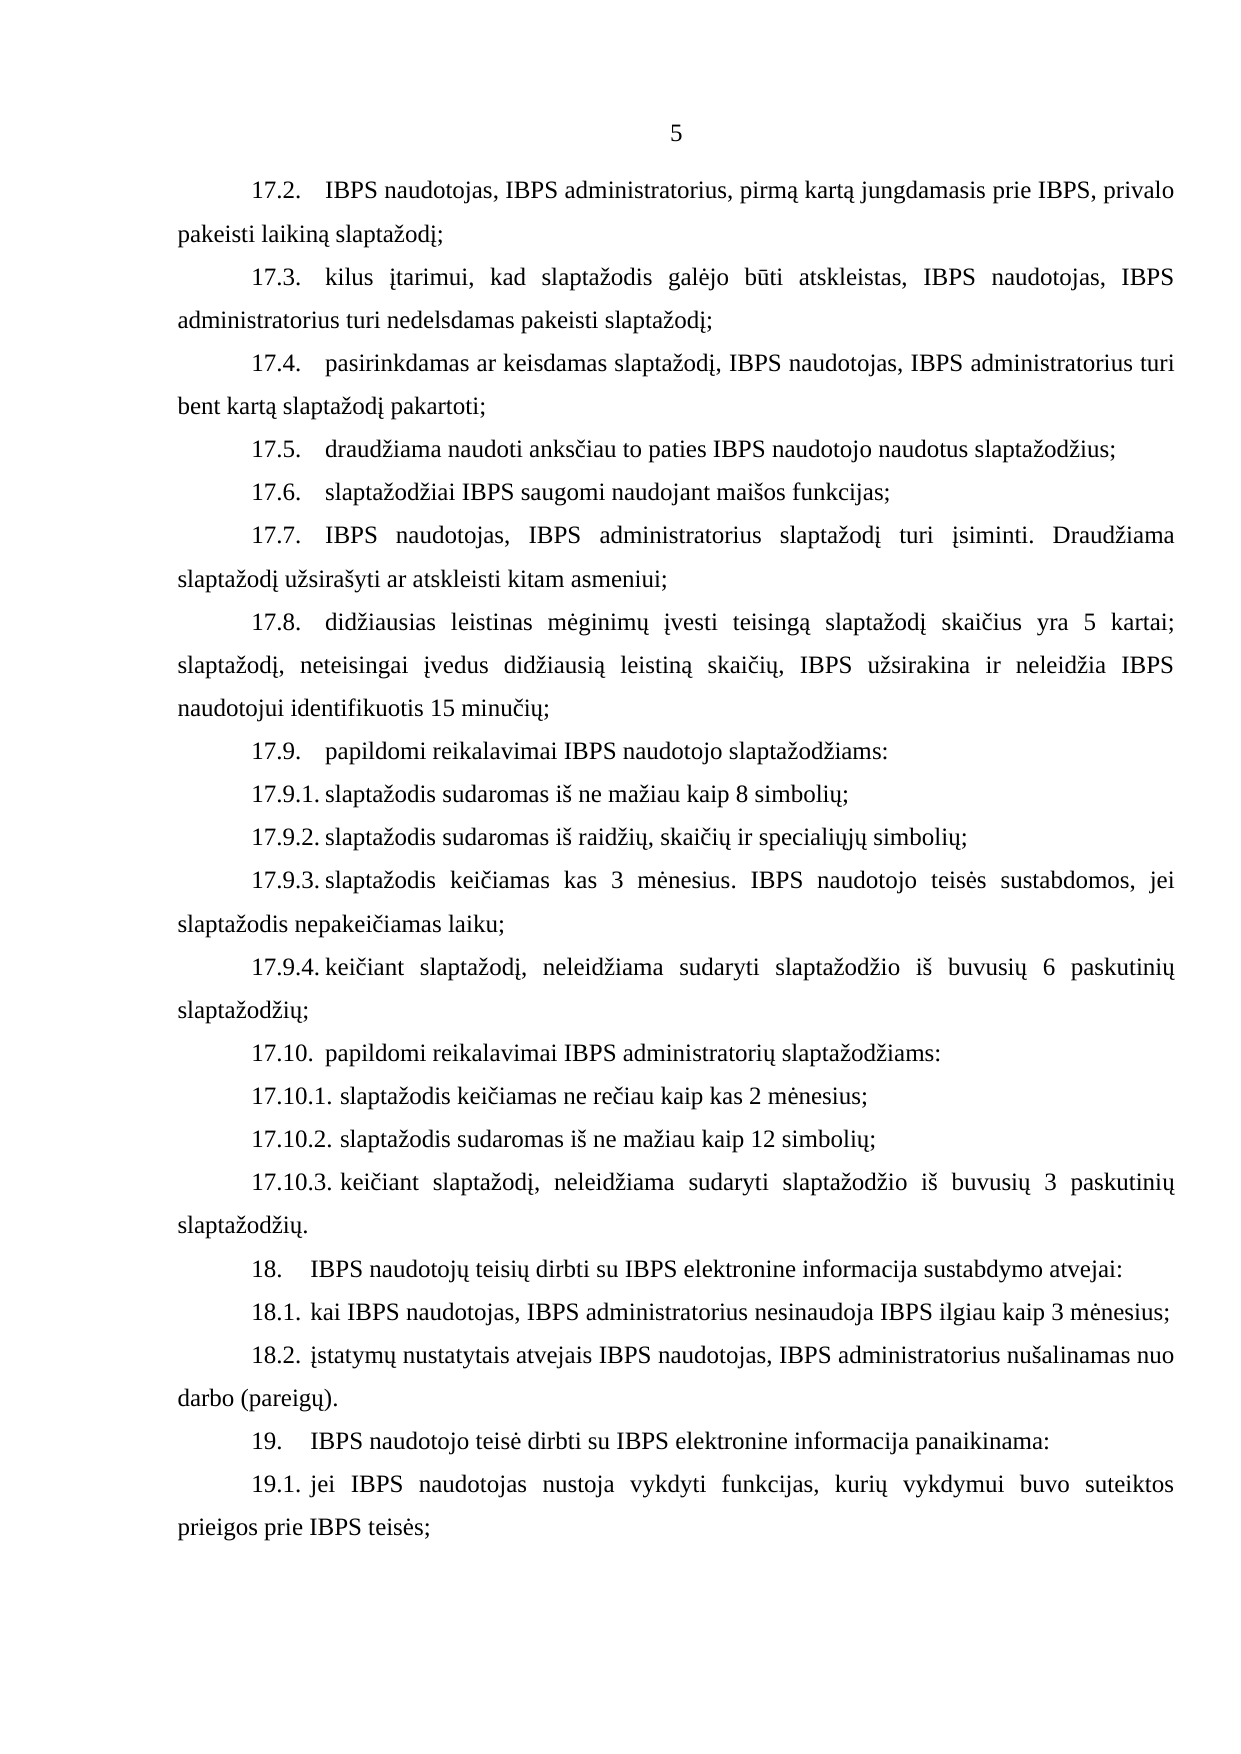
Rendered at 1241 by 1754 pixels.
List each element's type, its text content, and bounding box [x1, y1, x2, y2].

text 17.9.4. keičiant slaptažodį, neleidžiama sudaryti slaptažodžio iš buvusių 6 paskutinių slaptažodžių; [177, 952, 1175, 1024]
text 19. IBPS naudotojo teisė dirbti su IBPS elektronine informacija panaikinama: [177, 1426, 1175, 1455]
text 17.9.1. slaptažodis sudaromas iš ne mažiau kaip 8 simbolių; [177, 779, 1175, 808]
text 17.7. IBPS naudotojas, IBPS administratorius slaptažodį turi įsiminti. Draudžiama slaptažodį užsirašyti ar atskleisti kitam asmeniui; [177, 521, 1175, 592]
text 19.1. jei IBPS naudotojas nustoja vykdyti funkcijas, kurių vykdymui buvo suteiktos prieigos prie IBPS teisės; [177, 1469, 1175, 1541]
text 18.2. įstatymų nustatytais atvejais IBPS naudotojas, IBPS administratorius nušalinamas nuo darbo (pareigų). [177, 1340, 1175, 1412]
text 17.9.3. slaptažodis keičiamas kas 3 mėnesius. IBPS naudotojo teisės sustabdomos, jei slaptažodis nepakeičiamas laiku; [177, 866, 1175, 937]
text 18.1. kai IBPS naudotojas, IBPS administratorius nesinaudoja IBPS ilgiau kaip 3 mėnesius; [177, 1297, 1175, 1326]
text 17.10. papildomi reikalavimai IBPS administratorių slaptažodžiams: [177, 1038, 1175, 1067]
text 17.10.2. slaptažodis sudaromas iš ne mažiau kaip 12 simbolių; [177, 1124, 1175, 1153]
text 17.9.2. slaptažodis sudaromas iš raidžių, skaičių ir specialiųjų simbolių; [177, 822, 1175, 851]
text 17.6. slaptažodžiai IBPS saugomi naudojant maišos funkcijas; [177, 477, 1175, 506]
text 17.10.3. keičiant slaptažodį, neleidžiama sudaryti slaptažodžio iš buvusių 3 paskutinių slaptažodžių. [177, 1167, 1175, 1239]
text 17.3. kilus įtarimui, kad slaptažodis galėjo būti atskleistas, IBPS naudotojas, IBPS administratorius turi nedelsdamas pakeisti slaptažodį; [177, 262, 1175, 334]
text 17.9. papildomi reikalavimai IBPS naudotojo slaptažodžiams: [177, 736, 1175, 765]
text 18. IBPS naudotojų teisių dirbti su IBPS elektronine informacija sustabdymo atvejai: [177, 1254, 1175, 1282]
text 17.5. draudžiama naudoti anksčiau to paties IBPS naudotojo naudotus slaptažodžius; [177, 434, 1175, 463]
text 17.4. pasirinkdamas ar keisdamas slaptažodį, IBPS naudotojas, IBPS administratorius turi bent kartą slaptažodį pakartoti; [177, 348, 1175, 420]
text 17.10.1. slaptažodis keičiamas ne rečiau kaip kas 2 mėnesius; [177, 1081, 1175, 1110]
text 17.2. IBPS naudotojas, IBPS administratorius, pirmą kartą jungdamasis prie IBPS, privalo pakeisti laikiną slaptažodį; [177, 176, 1175, 247]
text 17.8. didžiausias leistinas mėginimų įvesti teisingą slaptažodį skaičius yra 5 kartai; slaptažodį, neteisingai įvedus didžiausią leistiną skaičių, IBPS užsirakina ir neleidžia IBPS naudotojui identifikuotis 15 minučių; [177, 607, 1175, 722]
